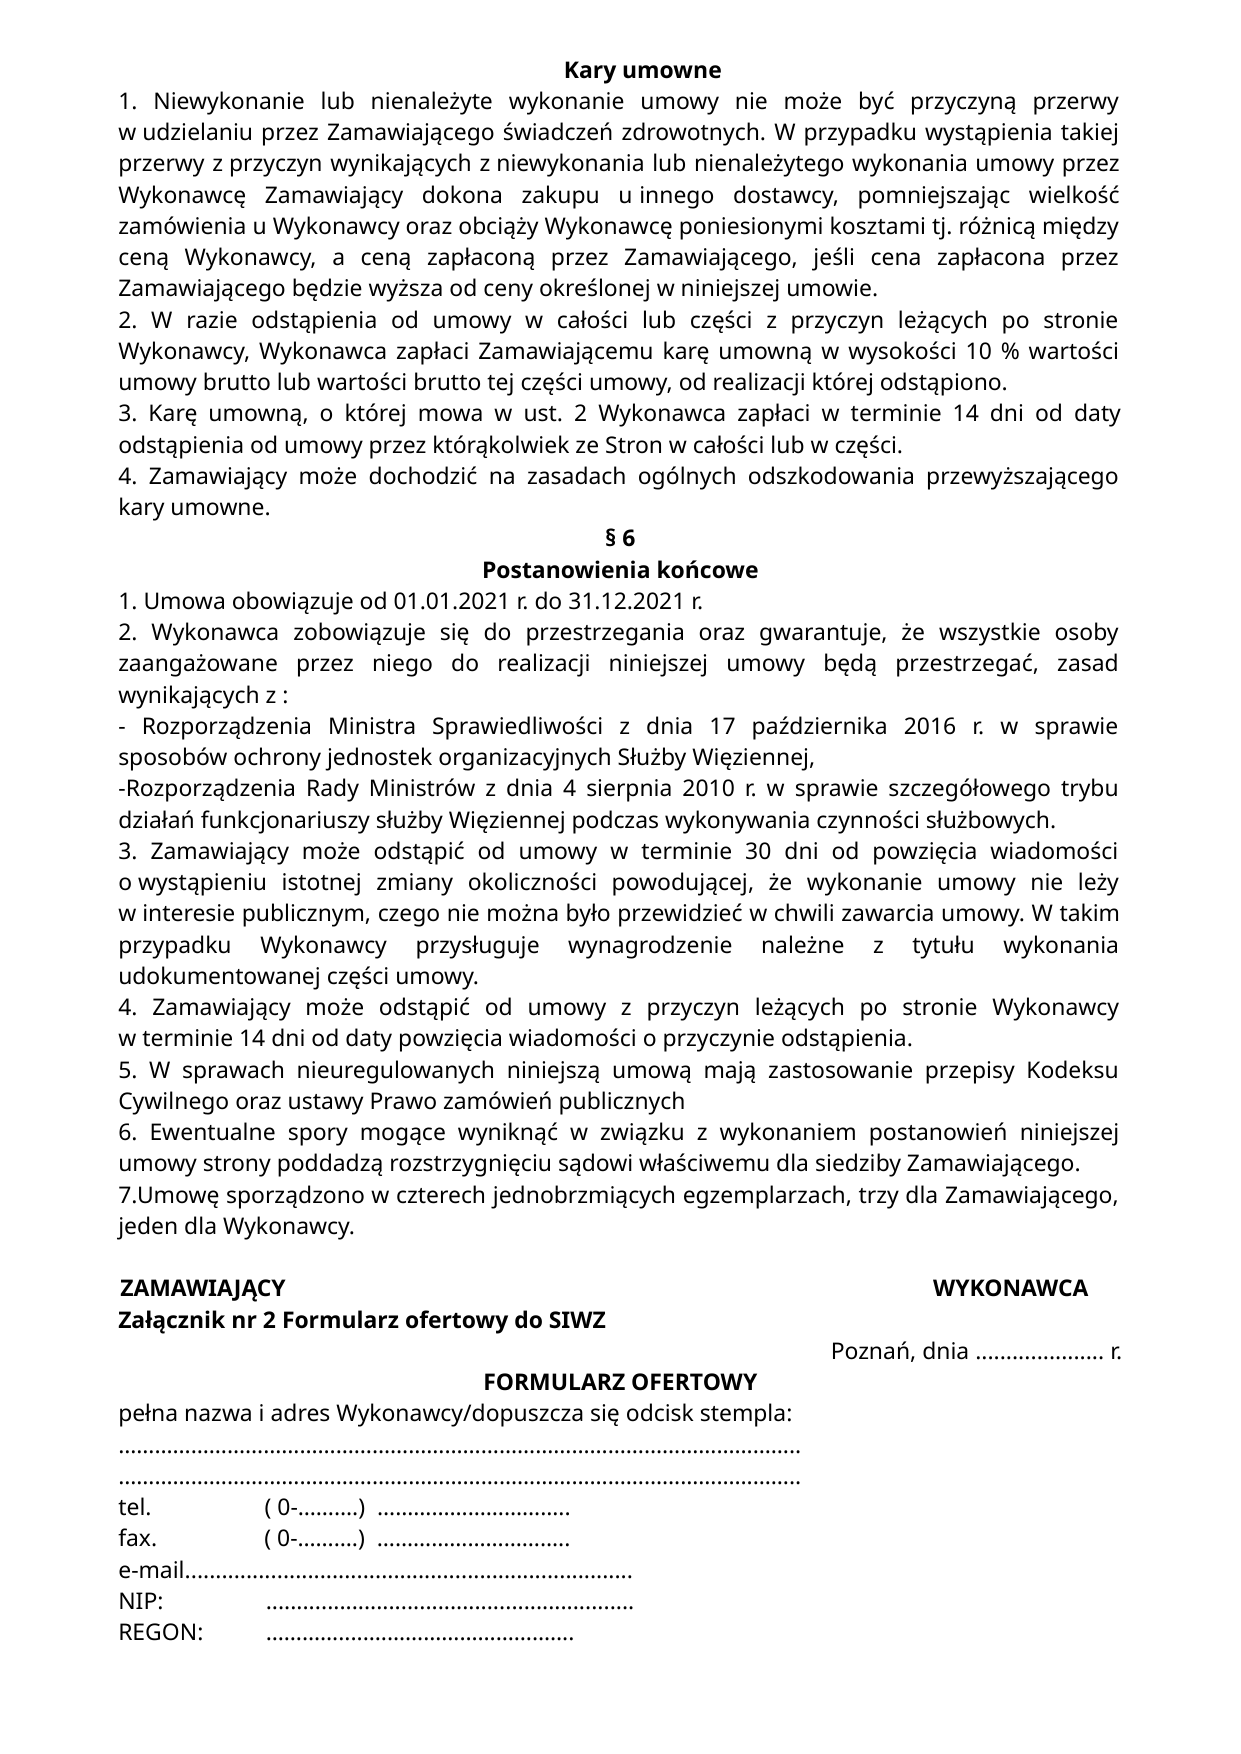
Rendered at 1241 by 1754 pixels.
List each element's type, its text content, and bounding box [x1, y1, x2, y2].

text REGON: ………….....……………………………. [118, 1616, 1122, 1647]
text -Rozporządzenia Rady Ministrów z dnia 4 sierpnia 2010 r. w sprawie szczegółowego trybu działań funkcjonariuszy służby Więziennej podczas wykonywania czynności służbowych. [118, 772, 1120, 835]
text 2. W razie odstąpienia od umowy w całości lub części z przyczyn leżących po stronie Wykonawcy, Wykonawca zapłaci Zamawiającemu karę umowną w wysokości 10 % wartości umowy brutto lub wartości brutto tej części umowy, od realizacji której odstąpiono. [118, 303, 1120, 397]
text Kary umowne [474, 53, 1122, 85]
text NIP: ............................................................ [118, 1585, 1122, 1616]
text 4. Zamawiający może odstąpić od umowy z przyczyn leżących po stronie Wykonawcy w terminie 14 dni od daty powzięcia wiadomości o przyczynie odstąpienia. [118, 991, 1120, 1053]
text 3. Karę umowną, o której mowa w ust. 2 Wykonawca zapłaci w terminie 14 dni od daty odstąpienia od umowy przez którąkolwiek ze Stron w całości lub w części. [118, 397, 1122, 460]
text ………………………………………………………………………………………………….. [118, 1460, 1122, 1491]
text pełna nazwa i adres Wykonawcy/dopuszcza się odcisk stempla: [118, 1397, 1122, 1428]
text ZAMAWIAJĄCY WYKONAWCA [120, 1272, 1122, 1303]
text § 6 [118, 522, 1122, 553]
text Postanowienia końcowe [118, 553, 1122, 585]
text ………………………………………………………………………………………………….. [118, 1428, 1122, 1460]
text - Rozporządzenia Ministra Sprawiedliwości z dnia 17 października 2016 r. w sprawie sposobów ochrony jednostek organizacyjnych Służby Więziennej, [118, 710, 1120, 772]
text Poznań, dnia ..................... r. [118, 1335, 1122, 1366]
text tel. ( 0-……….) ………………………….. [118, 1491, 1122, 1522]
text 1. Niewykonanie lub nienależyte wykonanie umowy nie może być przyczyną przerwy w udzielaniu przez Zamawiającego świadczeń zdrowotnych. W przypadku wystąpienia takiej przerwy z przyczyn wynikających z niewykonania lub nienależytego wykonania umowy przez Wykonawcę Zamawiający dokona zakupu u innego dostawcy, pomniejszając wielkość zamówienia u Wykonawcy oraz obciąży Wykonawcę poniesionymi kosztami tj. różnicą między ceną Wykonawcy, a ceną zapłaconą przez Zamawiającego, jeśli cena zapłacona przez Zamawiającego będzie wyższa od ceny określonej w niniejszej umowie. [118, 85, 1120, 303]
subtitle FORMULARZ OFERTOWY [118, 1366, 1122, 1397]
text 2. Wykonawca zobowiązuje się do przestrzegania oraz gwarantuje, że wszystkie osoby zaangażowane przez niego do realizacji niniejszej umowy będą przestrzegać, zasad wynikających z : [118, 616, 1120, 710]
text 7.Umowę sporządzono w czterech jednobrzmiących egzemplarzach, trzy dla Zamawiającego, jeden dla Wykonawcy. [118, 1178, 1120, 1241]
text fax. ( 0-……….) ………………………….. [118, 1522, 1122, 1553]
text 5. W sprawach nieuregulowanych niniejszą umową mają zastosowanie przepisy Kodeksu Cywilnego oraz ustawy Prawo zamówień publicznych [118, 1053, 1120, 1116]
text 6. Ewentualne spory mogące wyniknąć w związku z wykonaniem postanowień niniejszej umowy strony poddadzą rozstrzygnięciu sądowi właściwemu dla siedziby Zamawiającego. [118, 1116, 1120, 1178]
text 3. Zamawiający może odstąpić od umowy w terminie 30 dni od powzięcia wiadomości o wystąpieniu istotnej zmiany okoliczności powodującej, że wykonanie umowy nie leży w interesie publicznym, czego nie można było przewidzieć w chwili zawarcia umowy. W takim przypadku Wykonawcy przysługuje wynagrodzenie należne z tytułu wykonania udokumentowanej części umowy. [118, 835, 1120, 991]
text Załącznik nr 2 Formularz ofertowy do SIWZ [118, 1303, 1122, 1335]
text 4. Zamawiający może dochodzić na zasadach ogólnych odszkodowania przewyższającego kary umowne. [118, 460, 1120, 522]
text e-mail......................................................................... [118, 1553, 1122, 1585]
text 1. Umowa obowiązuje od 01.01.2021 r. do 31.12.2021 r. [118, 585, 1122, 616]
